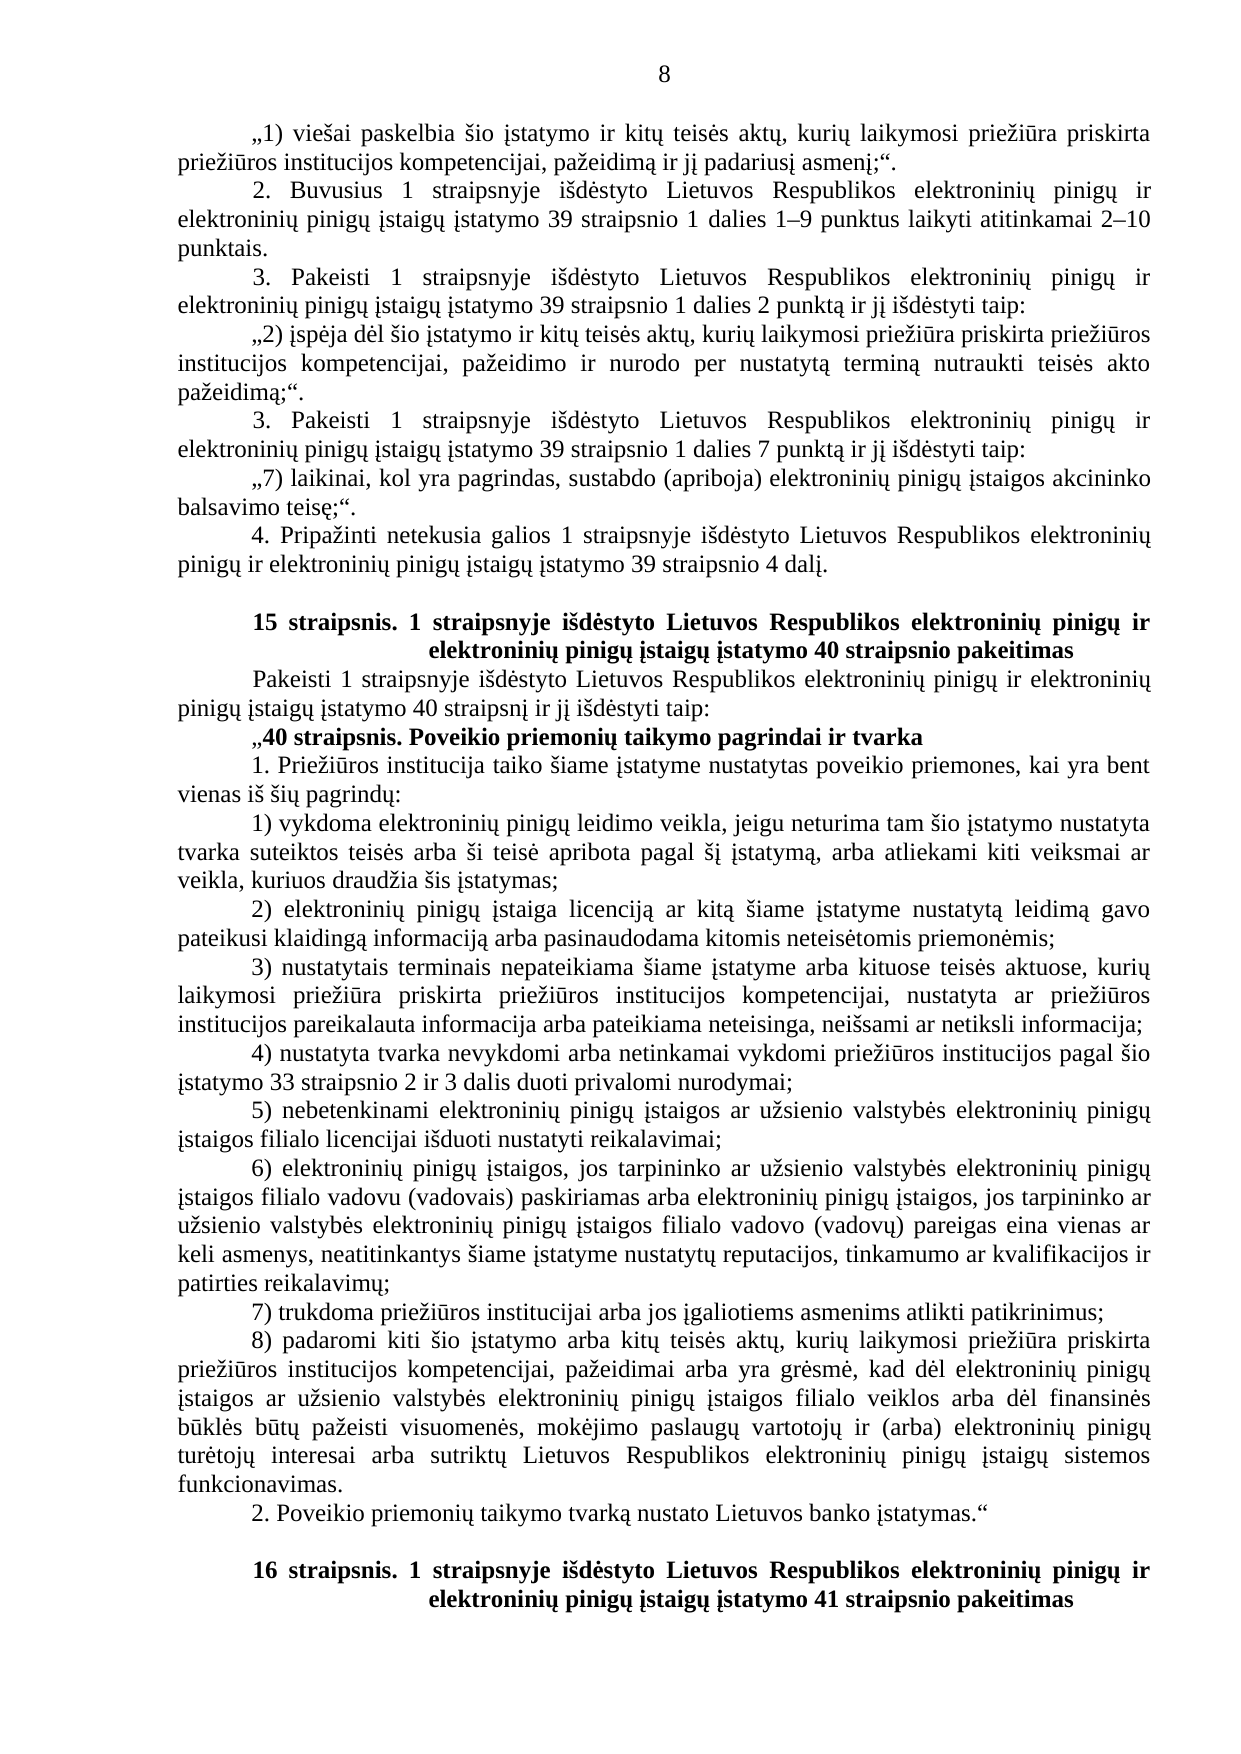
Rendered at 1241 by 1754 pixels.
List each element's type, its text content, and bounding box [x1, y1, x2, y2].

text 8) padaromi kiti šio įstatymo arba kitų teisės aktų, kurių laikymosi priežiūra priskirta priežiūros institucijos kompetencijai, pažeidimai arba yra grėsmė, kad dėl elektroninių pinigų įstaigos ar užsienio valstybės elektroninių pinigų įstaigos filialo veiklos arba dėl finansinės būklės būtų pažeisti visuomenės, mokėjimo paslaugų vartotojų ir (arba) elektroninių pinigų turėtojų interesai arba sutriktų Lietuvos Respublikos elektroninių pinigų įstaigų sistemos funkcionavimas. [177, 1326, 1152, 1498]
text 1. Priežiūros institucija taiko šiame įstatyme nustatytas poveikio priemones, kai yra bent vienas iš šių pagrindų: [177, 751, 1152, 808]
text Pakeisti 1 straipsnyje išdėstyto Lietuvos Respublikos elektroninių pinigų ir elektroninių pinigų įstaigų įstatymo 40 straipsnį ir jį išdėstyti taip: [177, 664, 1152, 722]
text „7) laikinai, kol yra pagrindas, sustabdo (apriboja) elektroninių pinigų įstaigos akcininko balsavimo teisę;“. [177, 463, 1152, 521]
text 2. Poveikio priemonių taikymo tvarką nustato Lietuvos banko įstatymas.“ [177, 1498, 1152, 1527]
text 3. Pakeisti 1 straipsnyje išdėstyto Lietuvos Respublikos elektroninių pinigų ir elektroninių pinigų įstaigų įstatymo 39 straipsnio 1 dalies 2 punktą ir jį išdėstyti taip: [177, 262, 1152, 319]
text 15 straipsnis. 1 straipsnyje išdėstyto Lietuvos Respublikos elektroninių pinigų ir elektroninių pinigų įstaigų įstatymo 40 straipsnio pakeitimas [252, 607, 1152, 664]
text „2) įspėja dėl šio įstatymo ir kitų teisės aktų, kurių laikymosi priežiūra priskirta priežiūros institucijos kompetencijai, pažeidimo ir nurodo per nustatytą terminą nutraukti teisės akto pažeidimą;“. [177, 319, 1152, 406]
text 4. Pripažinti netekusia galios 1 straipsnyje išdėstyto Lietuvos Respublikos elektroninių pinigų ir elektroninių pinigų įstaigų įstatymo 39 straipsnio 4 dalį. [177, 521, 1152, 578]
text „1) viešai paskelbia šio įstatymo ir kitų teisės aktų, kurių laikymosi priežiūra priskirta priežiūros institucijos kompetencijai, pažeidimą ir jį padariusį asmenį;“. [177, 118, 1152, 176]
text 3) nustatytais terminais nepateikiama šiame įstatyme arba kituose teisės aktuose, kurių laikymosi priežiūra priskirta priežiūros institucijos kompetencijai, nustatyta ar priežiūros institucijos pareikalauta informacija arba pateikiama neteisinga, neišsami ar netiksli informacija; [177, 952, 1152, 1038]
text 6) elektroninių pinigų įstaigos, jos tarpininko ar užsienio valstybės elektroninių pinigų įstaigos filialo vadovu (vadovais) paskiriamas arba elektroninių pinigų įstaigos, jos tarpininko ar užsienio valstybės elektroninių pinigų įstaigos filialo vadovo (vadovų) pareigas eina vienas ar keli asmenys, neatitinkantys šiame įstatyme nustatytų reputacijos, tinkamumo ar kvalifikacijos ir patirties reikalavimų; [177, 1153, 1152, 1297]
text 2) elektroninių pinigų įstaiga licenciją ar kitą šiame įstatyme nustatytą leidimą gavo pateikusi klaidingą informaciją arba pasinaudodama kitomis neteisėtomis priemonėmis; [177, 894, 1152, 952]
text 2. Buvusius 1 straipsnyje išdėstyto Lietuvos Respublikos elektroninių pinigų ir elektroninių pinigų įstaigų įstatymo 39 straipsnio 1 dalies 1–9 punktus laikyti atitinkamai 2–10 punktais. [177, 176, 1152, 262]
text „40 straipsnis. Poveikio priemonių taikymo pagrindai ir tvarka [177, 722, 1152, 751]
text 3. Pakeisti 1 straipsnyje išdėstyto Lietuvos Respublikos elektroninių pinigų ir elektroninių pinigų įstaigų įstatymo 39 straipsnio 1 dalies 7 punktą ir jį išdėstyti taip: [177, 406, 1152, 463]
text 16 straipsnis. 1 straipsnyje išdėstyto Lietuvos Respublikos elektroninių pinigų ir elektroninių pinigų įstaigų įstatymo 41 straipsnio pakeitimas [252, 1556, 1152, 1613]
text 7) trukdoma priežiūros institucijai arba jos įgaliotiems asmenims atlikti patikrinimus; [177, 1297, 1152, 1326]
text 5) nebetenkinami elektroninių pinigų įstaigos ar užsienio valstybės elektroninių pinigų įstaigos filialo licencijai išduoti nustatyti reikalavimai; [177, 1096, 1152, 1153]
text 1) vykdoma elektroninių pinigų leidimo veikla, jeigu neturima tam šio įstatymo nustatyta tvarka suteiktos teisės arba ši teisė apribota pagal šį įstatymą, arba atliekami kiti veiksmai ar veikla, kuriuos draudžia šis įstatymas; [177, 808, 1152, 894]
text 4) nustatyta tvarka nevykdomi arba netinkamai vykdomi priežiūros institucijos pagal šio įstatymo 33 straipsnio 2 ir 3 dalis duoti privalomi nurodymai; [177, 1038, 1152, 1096]
